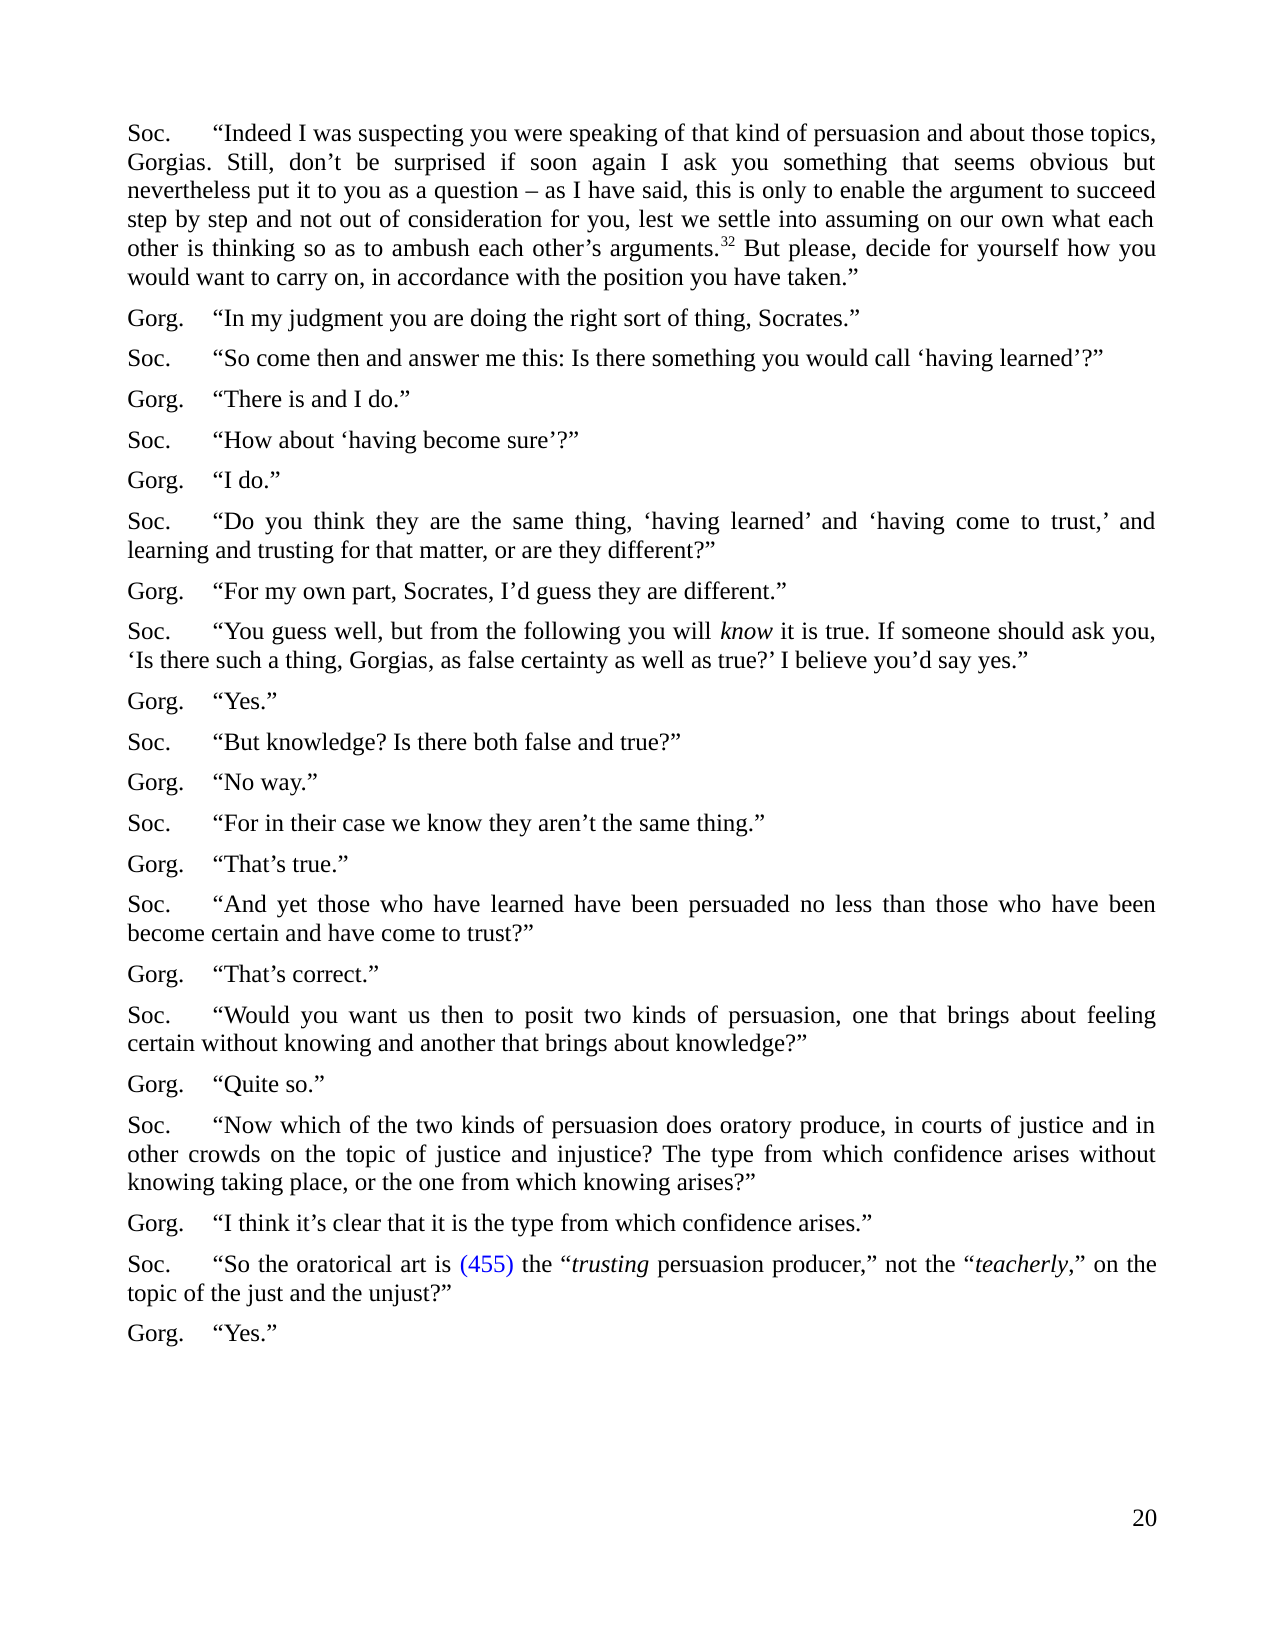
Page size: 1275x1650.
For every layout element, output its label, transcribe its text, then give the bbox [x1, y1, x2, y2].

text Gorg. “I think it’s clear that it is the type from which confidence arises.” [127, 1208, 1157, 1237]
text Soc. “So the oratorical art is (455) the “trusting persuasion producer,” not the “teacherly,” on the topic of the just and the unjust?” [127, 1249, 1157, 1306]
text Soc. “Indeed I was suspecting you were speaking of that kind of persuasion and about those topics, Gorgias. Still, don’t be surprised if soon again I ask you something that seems obvious but nevertheless put it to you as a question – as I have said, this is only to enable the argument to succeed step by step and not out of consideration for you, lest we settle into assuming on our own what each other is thinking so as to ambush each other’s arguments. But please, decide for yourself how you would want to carry on, in accordance with the position you have taken.” [127, 118, 1157, 291]
text Soc. “You guess well, but from the following you will know it is true. If someone should ask you, ‘Is there such a thing, Gorgias, as false certainty as well as true?’ I believe you’d say yes.” [127, 616, 1157, 674]
text Gorg. “Quite so.” [127, 1069, 1157, 1098]
text Gorg. “In my judgment you are doing the right sort of thing, Socrates.” [127, 303, 1157, 331]
text Gorg. “I do.” [127, 466, 1157, 494]
text Soc. “Would you want us then to posit two kinds of persuasion, one that brings about feeling certain without knowing and another that brings about knowledge?” [127, 1000, 1157, 1057]
text Soc. “Do you think they are the same thing, ‘having learned’ and ‘having come to trust,’ and learning and trusting for that matter, or are they different?” [127, 506, 1157, 564]
text Gorg. “That’s true.” [127, 849, 1157, 878]
text Soc. “But knowledge? Is there both false and true?” [127, 727, 1157, 755]
text Gorg. “For my own part, Socrates, I’d guess they are different.” [127, 576, 1157, 604]
text Gorg. “Yes.” [127, 686, 1157, 715]
text Soc. “Now which of the two kinds of persuasion does oratory produce, in courts of justice and in other crowds on the topic of justice and injustice? The type from which confidence arises without knowing taking place, or the one from which knowing arises?” [127, 1110, 1157, 1196]
text Gorg. “That’s correct.” [127, 959, 1157, 988]
text Soc. “For in their case we know they aren’t the same thing.” [127, 808, 1157, 837]
text Gorg. “There is and I do.” [127, 384, 1157, 413]
text Gorg. “Yes.” [127, 1318, 1157, 1347]
text Soc. “And yet those who have learned have been persuaded no less than those who have been become certain and have come to trust?” [127, 889, 1157, 947]
text Gorg. “No way.” [127, 767, 1157, 796]
text Soc. “How about ‘having become sure’?” [127, 425, 1157, 453]
text Soc. “So come then and answer me this: Is there something you would call ‘having learned’?” [127, 343, 1157, 372]
